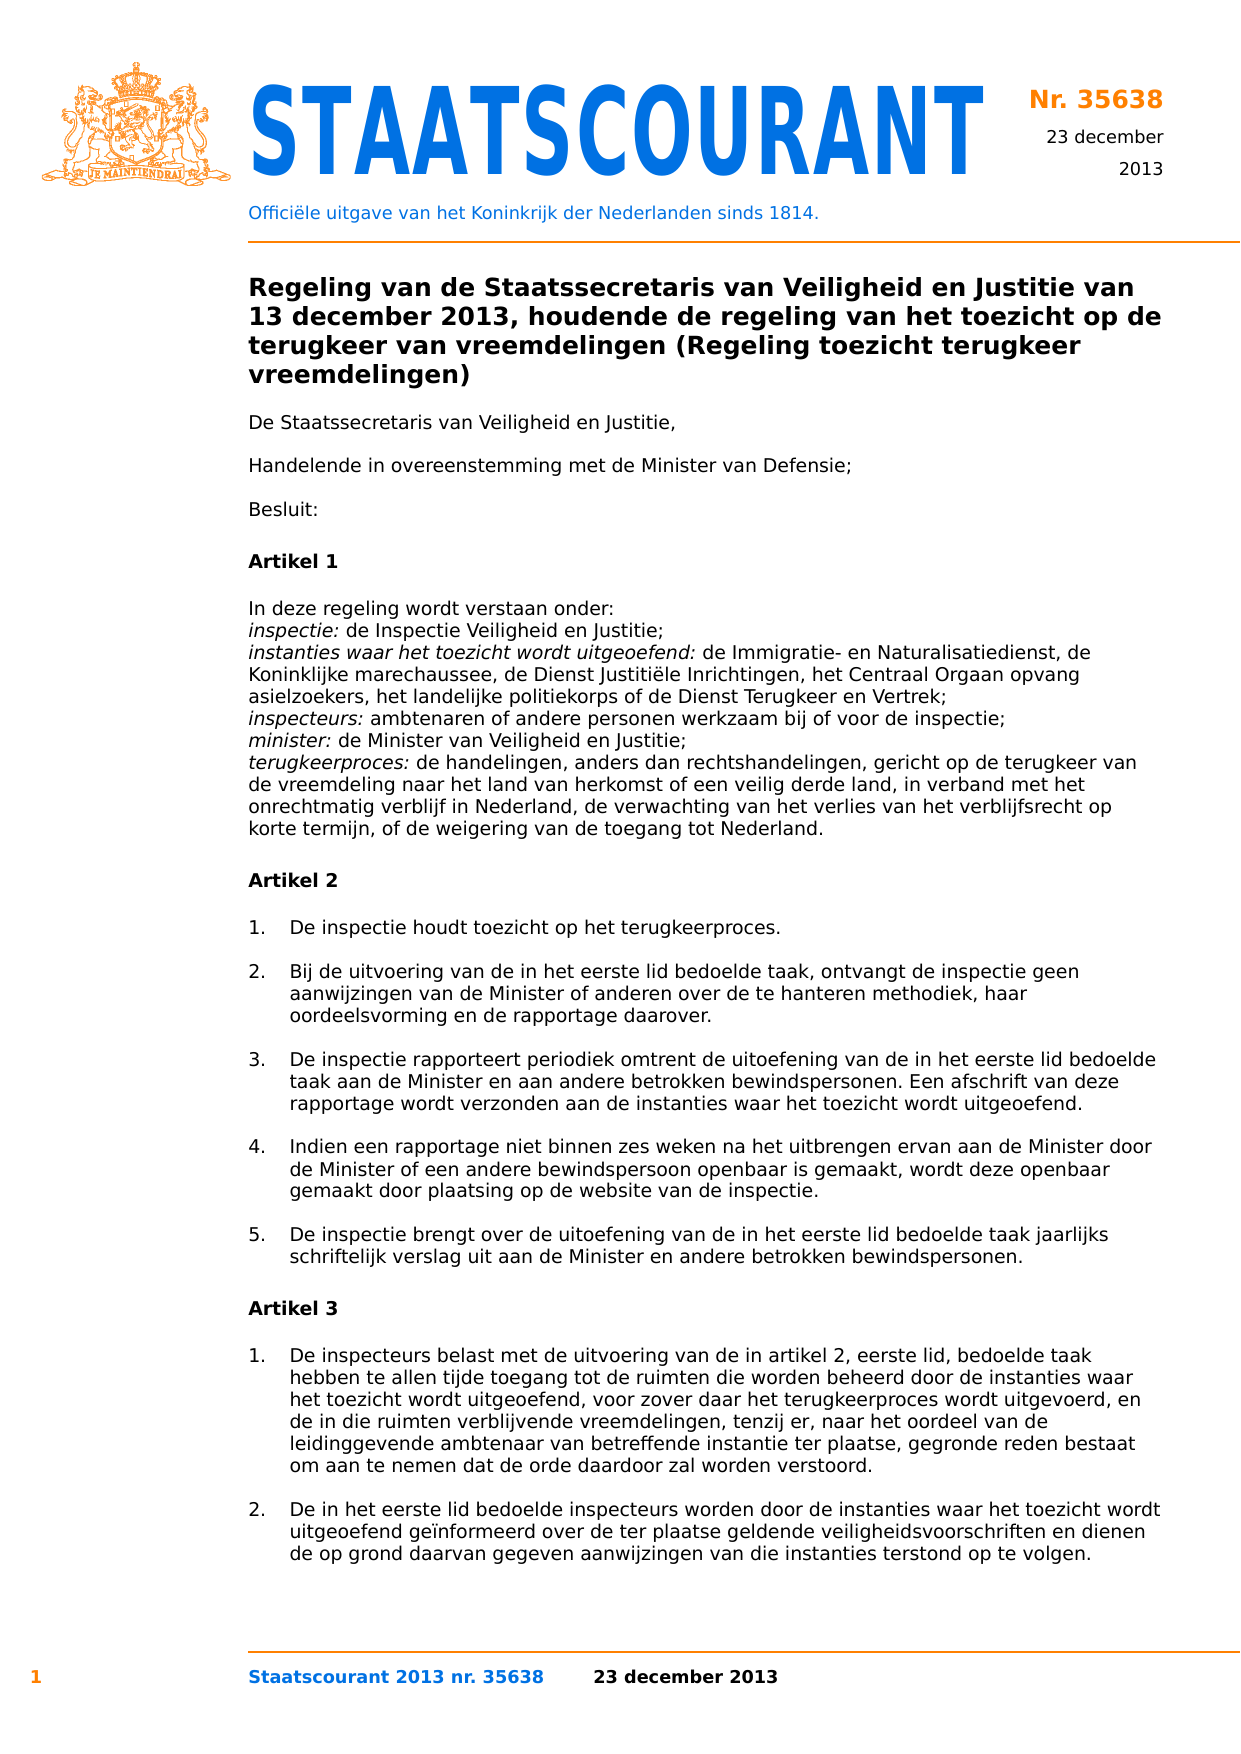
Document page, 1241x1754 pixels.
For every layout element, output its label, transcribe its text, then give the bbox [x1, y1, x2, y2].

subtitle Artikel 1 [248, 551, 1163, 573]
subtitle Artikel 3 [248, 1298, 1163, 1320]
text 2. Bij de uitvoering van de in het eerste lid bedoelde taak, ontvangt de inspectie geen aanwijzingen van de Minister of anderen over de te hanteren methodiek, haar oordeelsvorming en de rapportage daarover. [248, 961, 1163, 1027]
text 3. De inspectie rapporteert periodiek omtrent de uitoefening van de in het eerste lid bedoelde taak aan de Minister en aan andere betrokken bewindspersonen. Een afschrift van deze rapportage wordt verzonden aan de instanties waar het toezicht wordt uitgeoefend. [248, 1049, 1163, 1114]
subtitle Regeling van de Staatssecretaris van Veiligheid en Justitie van 13 december 2013, houdende de regeling van het toezicht op de terugkeer van vreemdelingen (Regeling toezicht terugkeer vreemdelingen) [248, 273, 1163, 390]
text inspectie: de Inspectie Veiligheid en Justitie; [248, 620, 1163, 642]
text instanties waar het toezicht wordt uitgeoefend: de Immigratie- en Naturalisatiedienst, de Koninklijke marechaussee, de Dienst Justitiële Inrichtingen, het Centraal Orgaan opvang asielzoekers, het landelijke politiekorps of de Dienst Terugkeer en Vertrek; [248, 642, 1163, 708]
table_cell 2013 [998, 153, 1240, 203]
text inspecteurs: ambtenaren of andere personen werkzaam bij of voor de inspectie; [248, 708, 1163, 730]
table_cell 23 december [998, 121, 1240, 153]
table_cell Officiële uitgave van het Koninkrijk der Nederlanden sinds 1814. [248, 203, 1240, 241]
table_header STAATSCOURANT [248, 62, 998, 203]
text terugkeerproces: de handelingen, anders dan rechtshandelingen, gericht op de terugkeer van de vreemdeling naar het land van herkomst of een veilig derde land, in verband met het onrechtmatig verblijf in Nederland, de verwachting van het verlies van het verblijfsrecht op korte termijn, of de weigering van de toegang tot Nederland. [248, 752, 1163, 840]
text Handelende in overeenstemming met de Minister van Defensie; [248, 455, 1163, 477]
picture [41, 62, 231, 186]
table_header [25, 62, 248, 241]
text 1. De inspectie houdt toezicht op het terugkeerproces. [248, 917, 1163, 939]
text 1. De inspecteurs belast met de uitvoering van de in artikel 2, eerste lid, bedoelde taak hebben te allen tijde toegang tot de ruimten die worden beheerd door de instanties waar het toezicht wordt uitgeoefend, voor zover daar het terugkeerproces wordt uitgevoerd, en de in die ruimten verblijvende vreemdelingen, tenzij er, naar het oordeel van de leidinggevende ambtenaar van betreffende instantie ter plaatse, gegronde reden bestaat om aan te nemen dat de orde daardoor zal worden verstoord. [248, 1345, 1163, 1477]
text minister: de Minister van Veiligheid en Justitie; [248, 730, 1163, 752]
text 2. De in het eerste lid bedoelde inspecteurs worden door de instanties waar het toezicht wordt uitgeoefend geïnformeerd over de ter plaatse geldende veiligheidsvoorschriften en dienen de op grond daarvan gegeven aanwijzingen van die instanties terstond op te volgen. [248, 1499, 1163, 1565]
text De Staatssecretaris van Veiligheid en Justitie, [248, 412, 1163, 433]
text Besluit: [248, 499, 1163, 521]
table_header Nr. 35638 [998, 62, 1240, 121]
text 4. Indien een rapportage niet binnen zes weken na het uitbrengen ervan aan de Minister door de Minister of een andere bewindspersoon openbaar is gemaakt, wordt deze openbaar gemaakt door plaatsing op de website van de inspectie. [248, 1136, 1163, 1202]
text 5. De inspectie brengt over de uitoefening van de in het eerste lid bedoelde taak jaarlijks schriftelijk verslag uit aan de Minister en andere betrokken bewindspersonen. [248, 1224, 1163, 1268]
text In deze regeling wordt verstaan onder: [248, 598, 1163, 620]
subtitle Artikel 2 [248, 870, 1163, 892]
